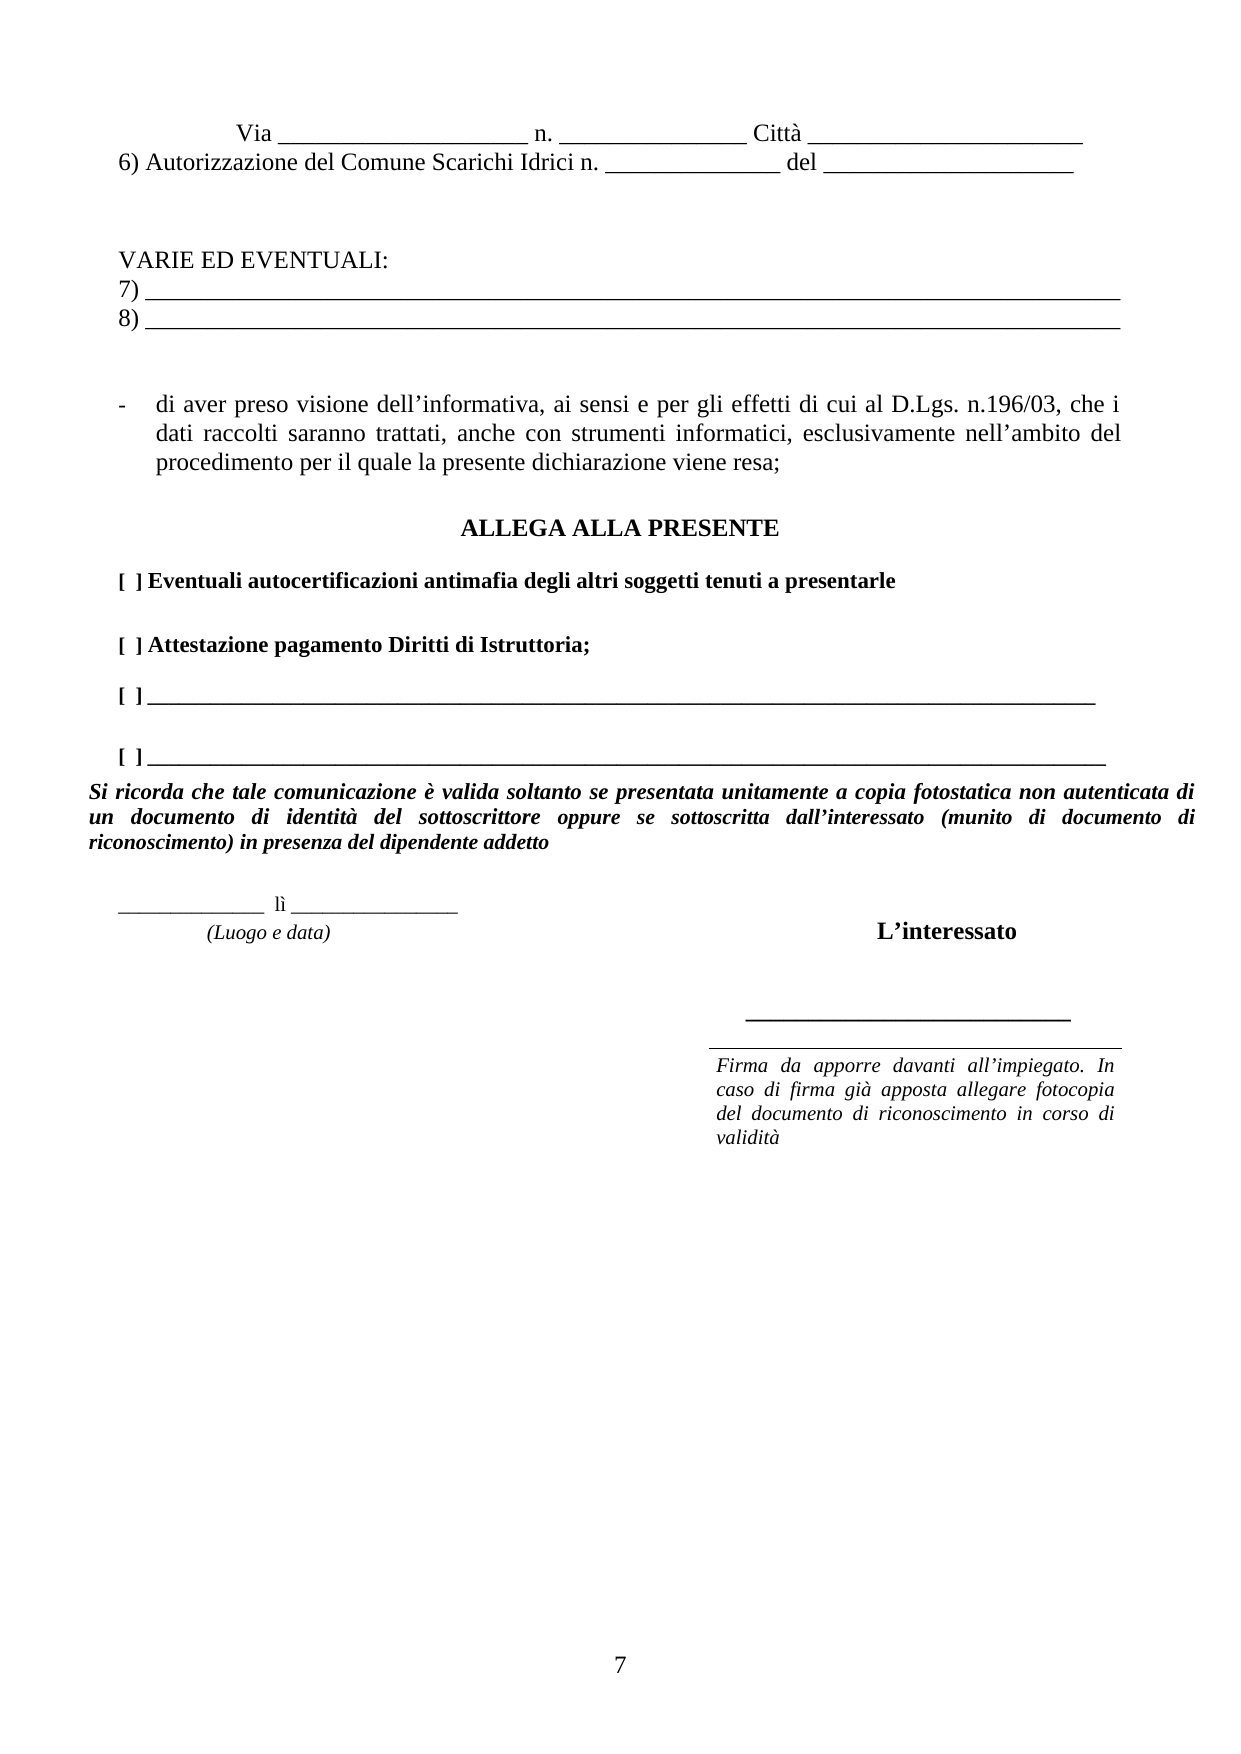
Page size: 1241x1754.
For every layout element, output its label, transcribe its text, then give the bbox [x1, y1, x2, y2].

text [ ] ___________________________________________________________________________________________ [118, 683, 1122, 707]
text ______________ lì ________________ [118, 892, 1122, 916]
list di aver preso visione dell’informativa, ai sensi e per gli effetti di cui al D.Lgs. n.196/03, che i dati raccolti saranno trattati, anche con strumenti informatici, esclusivamente nell’ambito del procedimento per il quale la presente dichiarazione viene resa; [118, 389, 1122, 476]
text [ ] Eventuali autocertificazioni antimafia degli altri soggetti tenuti a presentarle [118, 567, 1122, 593]
text [ ] Attestazione pagamento Diritti di Istruttoria; [118, 631, 1122, 658]
text 7) ______________________________________________________________________________ [118, 274, 1122, 303]
table_header Firma da apporre davanti all’impiegato. In caso di firma già apposta allegare fotocopia del documento di riconoscimento in corso di validità [709, 1049, 1122, 1149]
subtitle Si ricorda che tale comunicazione è valida soltanto se presentata unitamente a copia fotostatica non autenticata di un documento di identità del sottoscrittore oppure se sottoscritta dall’interessato (munito di documento di riconoscimento) in presenza del dipendente addetto [88, 780, 1196, 855]
text [ ] ____________________________________________________________________________________________ [118, 744, 1122, 768]
text Via ____________________ n. _______________ Città ______________________ [118, 118, 1122, 147]
text VARIE ED EVENTUALI: [118, 246, 1122, 274]
text 6) Autorizzazione del Comune Scarichi Idrici n. ______________ del ____________________ [118, 147, 1122, 176]
text ALLEGA ALLA PRESENTE [118, 513, 1122, 542]
text (Luogo e data) L’interessato [118, 916, 1122, 945]
subtitle __________________________ [694, 995, 1122, 1024]
text 8) ______________________________________________________________________________ [118, 303, 1122, 332]
